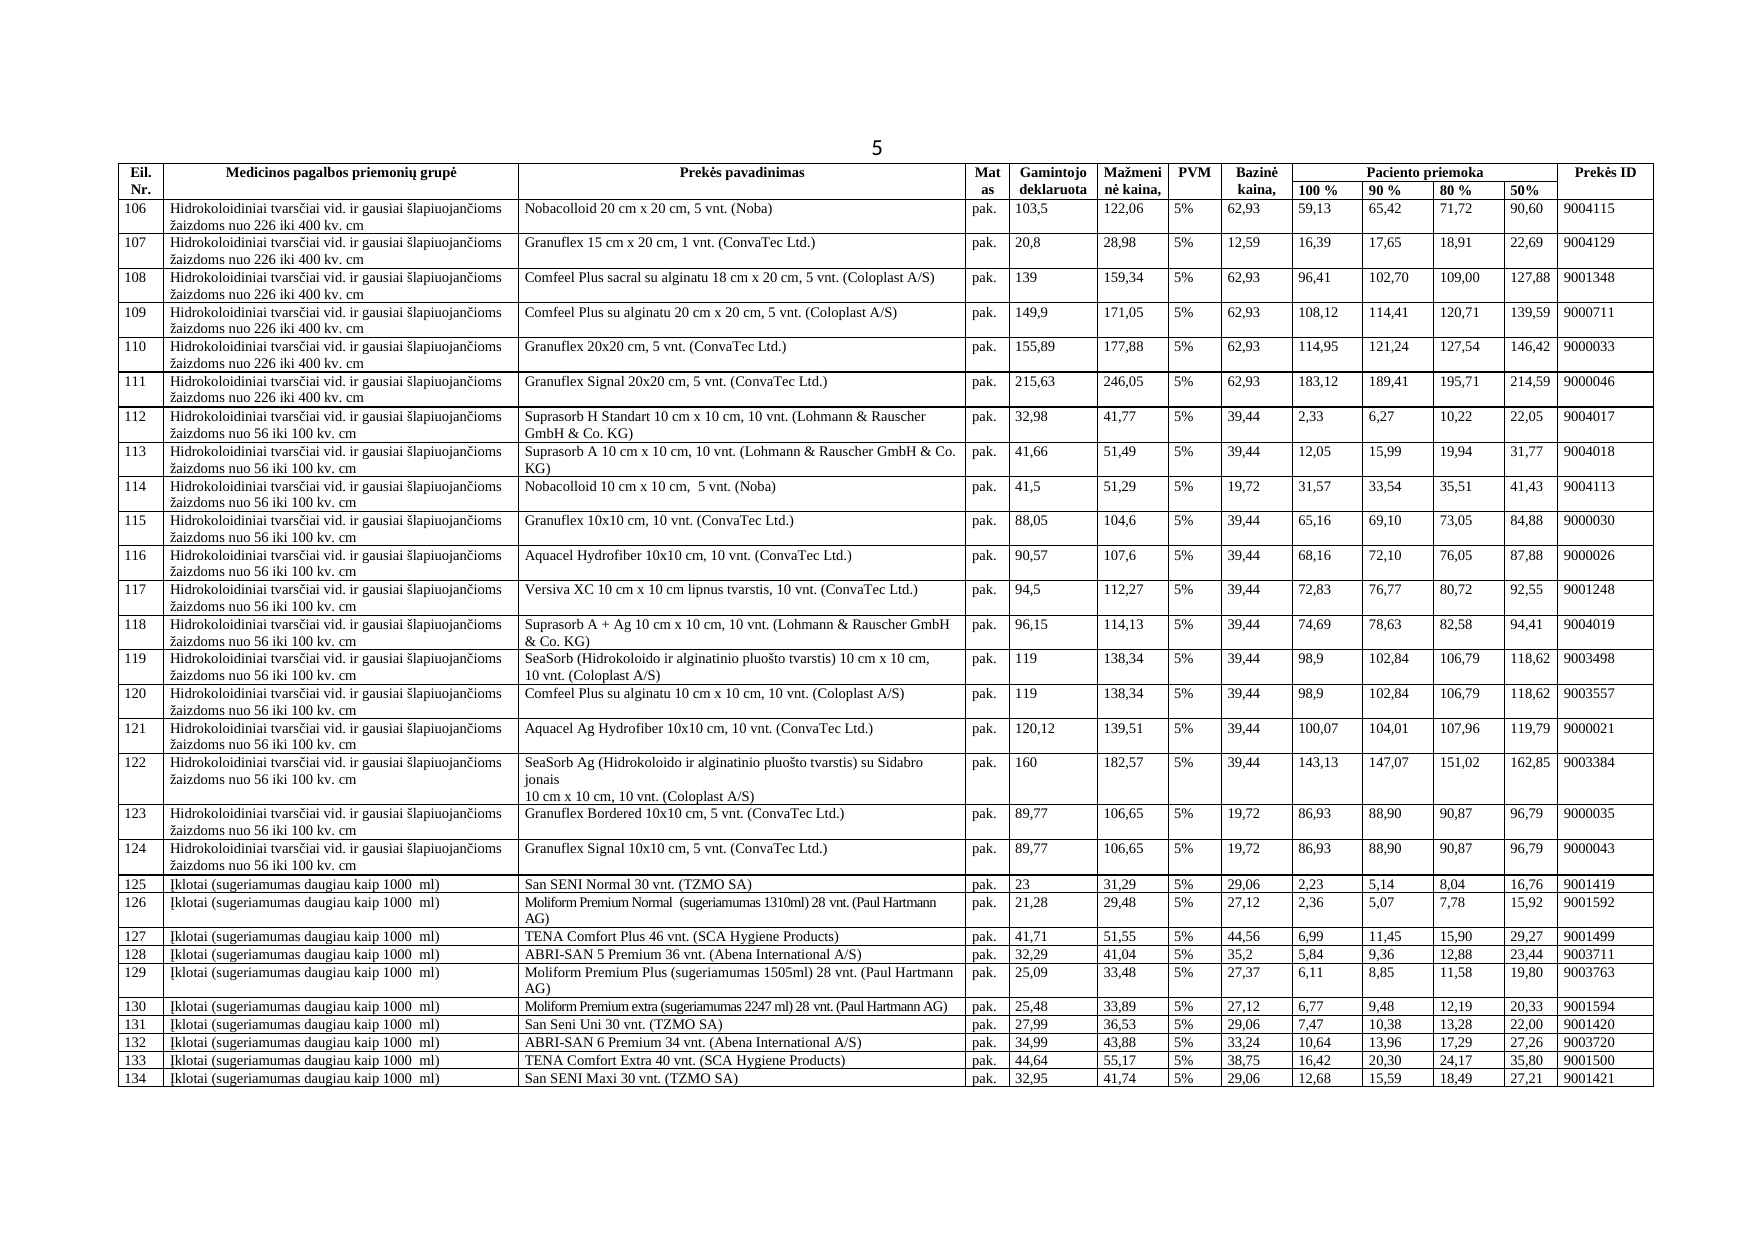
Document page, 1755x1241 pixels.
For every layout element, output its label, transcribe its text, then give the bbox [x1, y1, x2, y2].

table_cell 109,00 [1434, 269, 1504, 302]
table_cell 5% [1169, 477, 1221, 511]
table_cell 41,04 [1098, 946, 1168, 962]
table_cell Hidrokoloidiniai tvarsčiai vid. ir gausiai šlapiuojančioms žaizdoms nuo 56 iki 100 kv. cm [164, 805, 518, 839]
table_cell 51,49 [1098, 443, 1168, 476]
table_cell 39,44 [1222, 650, 1292, 684]
table_cell Suprasorb A 10 cm x 10 cm, 10 vnt. (Lohmann & Rauscher GmbH & Co. KG) [519, 443, 965, 476]
table_cell 25,09 [1010, 964, 1097, 997]
table_cell 123 [119, 805, 163, 839]
table_cell 29,27 [1505, 928, 1557, 945]
table_cell Hidrokoloidiniai tvarsčiai vid. ir gausiai šlapiuojančioms žaizdoms nuo 226 iki 400 kv. cm [164, 373, 518, 406]
table_cell 120 [119, 685, 163, 718]
table_cell 9001500 [1558, 1052, 1653, 1068]
table_cell 111 [119, 373, 163, 406]
table_cell Įklotai (sugeriamumas daugiau kaip 1000 ml) [164, 1016, 518, 1033]
table_cell 23,44 [1505, 946, 1557, 962]
table_cell 119 [119, 650, 163, 684]
table_cell 29,06 [1222, 1016, 1292, 1033]
table_cell 7,78 [1434, 893, 1504, 927]
table_cell 9004019 [1558, 616, 1653, 649]
table_cell 110 [119, 338, 163, 371]
table_cell 9003711 [1558, 946, 1653, 962]
table_cell 65,16 [1293, 512, 1362, 545]
table_cell 72,10 [1363, 546, 1433, 580]
table_cell 5% [1169, 805, 1221, 839]
table_cell Hidrokoloidiniai tvarsčiai vid. ir gausiai šlapiuojančioms žaizdoms nuo 226 iki 400 kv. cm [164, 303, 518, 337]
table_cell 118,62 [1505, 650, 1557, 684]
table_cell pak. [966, 581, 1009, 614]
table_cell 80 % [1434, 182, 1504, 198]
table_cell Granuflex 10x10 cm, 10 vnt. (ConvaTec Ltd.) [519, 512, 965, 545]
table_cell 25,48 [1010, 998, 1097, 1015]
table_cell 35,2 [1222, 946, 1292, 962]
table_cell 9001594 [1558, 998, 1653, 1015]
table_cell Hidrokoloidiniai tvarsčiai vid. ir gausiai šlapiuojančioms žaizdoms nuo 56 iki 100 kv. cm [164, 581, 518, 614]
table_cell 5% [1169, 719, 1221, 753]
table_cell 5% [1169, 200, 1221, 233]
table_cell 88,90 [1363, 805, 1433, 839]
table_cell 76,05 [1434, 546, 1504, 580]
table_cell 5% [1169, 581, 1221, 614]
table_header Prekės ID [1558, 164, 1653, 198]
table_cell 94,41 [1505, 616, 1557, 649]
table_cell 8,04 [1434, 876, 1504, 892]
table_cell 98,9 [1293, 650, 1362, 684]
table_cell 39,44 [1222, 512, 1292, 545]
table_cell 39,44 [1222, 443, 1292, 476]
table_cell 10,64 [1293, 1034, 1362, 1051]
table_cell 6,11 [1293, 964, 1362, 997]
table_cell 12,59 [1222, 234, 1292, 268]
table_cell Hidrokoloidiniai tvarsčiai vid. ir gausiai šlapiuojančioms žaizdoms nuo 56 iki 100 kv. cm [164, 616, 518, 649]
table_cell Granuflex Bordered 10x10 cm, 5 vnt. (ConvaTec Ltd.) [519, 805, 965, 839]
table_cell San SENI Normal 30 vnt. (TZMO SA) [519, 876, 965, 892]
table_cell pak. [966, 840, 1009, 873]
table_cell 94,5 [1010, 581, 1097, 614]
table_cell pak. [966, 303, 1009, 337]
table_cell Hidrokoloidiniai tvarsčiai vid. ir gausiai šlapiuojančioms žaizdoms nuo 56 iki 100 kv. cm [164, 650, 518, 684]
table_header Eil. Nr. [119, 164, 163, 198]
table_cell 41,77 [1098, 408, 1168, 442]
table_cell 41,43 [1505, 477, 1557, 511]
table_cell 9001420 [1558, 1016, 1653, 1033]
table_cell 20,30 [1363, 1052, 1433, 1068]
table_cell 5% [1169, 1052, 1221, 1068]
table_cell 116 [119, 546, 163, 580]
table_cell 17,65 [1363, 234, 1433, 268]
table_cell 33,24 [1222, 1034, 1292, 1051]
table_cell 19,72 [1222, 477, 1292, 511]
table_cell 9003557 [1558, 685, 1653, 718]
table_cell 2,23 [1293, 876, 1362, 892]
table_cell pak. [966, 408, 1009, 442]
table_cell 5% [1169, 754, 1221, 804]
table_cell 31,29 [1098, 876, 1168, 892]
table_cell 74,69 [1293, 616, 1362, 649]
table_cell 7,47 [1293, 1016, 1362, 1033]
table_cell 5% [1169, 685, 1221, 718]
table_cell 62,93 [1222, 373, 1292, 406]
table_cell pak. [966, 719, 1009, 753]
table_cell 32,95 [1010, 1069, 1097, 1086]
table_cell 98,9 [1293, 685, 1362, 718]
table_cell 41,74 [1098, 1069, 1168, 1086]
table_cell 5% [1169, 1069, 1221, 1086]
table_cell 6,27 [1363, 408, 1433, 442]
table_cell 113 [119, 443, 163, 476]
table_cell pak. [966, 928, 1009, 945]
table_cell 183,12 [1293, 373, 1362, 406]
table_cell 31,77 [1505, 443, 1557, 476]
table_cell 5% [1169, 1034, 1221, 1051]
table_cell 121,24 [1363, 338, 1433, 371]
table_cell 151,02 [1434, 754, 1504, 804]
table_cell 65,42 [1363, 200, 1433, 233]
table_cell 12,05 [1293, 443, 1362, 476]
table_cell 138,34 [1098, 650, 1168, 684]
table_cell 96,15 [1010, 616, 1097, 649]
table_cell 5,84 [1293, 946, 1362, 962]
table_cell 5% [1169, 946, 1221, 962]
table_cell 22,69 [1505, 234, 1557, 268]
table_cell 17,29 [1434, 1034, 1504, 1051]
table_cell 107,6 [1098, 546, 1168, 580]
table_cell 102,84 [1363, 685, 1433, 718]
table_cell 106 [119, 200, 163, 233]
table_cell 138,34 [1098, 685, 1168, 718]
table_cell Granuflex 15 cm x 20 cm, 1 vnt. (ConvaTec Ltd.) [519, 234, 965, 268]
table_cell 5% [1169, 269, 1221, 302]
table_cell 9000043 [1558, 840, 1653, 873]
table_cell Granuflex 20x20 cm, 5 vnt. (ConvaTec Ltd.) [519, 338, 965, 371]
table_cell 160 [1010, 754, 1097, 804]
table_cell 39,44 [1222, 719, 1292, 753]
table_header Bazinė kaina, Lt [1222, 164, 1292, 198]
table_cell 9004017 [1558, 408, 1653, 442]
table_cell 16,42 [1293, 1052, 1362, 1068]
table_cell 2,36 [1293, 893, 1362, 927]
table_cell Hidrokoloidiniai tvarsčiai vid. ir gausiai šlapiuojančioms žaizdoms nuo 56 iki 100 kv. cm [164, 685, 518, 718]
table_cell 18,91 [1434, 234, 1504, 268]
table_cell 29,06 [1222, 876, 1292, 892]
table_cell SeaSorb (Hidrokoloido ir alginatinio pluošto tvarstis) 10 cm x 10 cm, 10 vnt. (Coloplast A/S) [519, 650, 965, 684]
table_cell pak. [966, 754, 1009, 804]
table_cell 73,05 [1434, 512, 1504, 545]
table_cell 44,56 [1222, 928, 1292, 945]
table_cell 22,05 [1505, 408, 1557, 442]
table_cell 87,88 [1505, 546, 1557, 580]
table_cell 27,37 [1222, 964, 1292, 997]
table_cell 5% [1169, 928, 1221, 945]
table_cell Hidrokoloidiniai tvarsčiai vid. ir gausiai šlapiuojančioms žaizdoms nuo 226 iki 400 kv. cm [164, 338, 518, 371]
table_cell Hidrokoloidiniai tvarsčiai vid. ir gausiai šlapiuojančioms žaizdoms nuo 56 iki 100 kv. cm [164, 512, 518, 545]
table_cell 29,06 [1222, 1069, 1292, 1086]
table_cell Įklotai (sugeriamumas daugiau kaip 1000 ml) [164, 876, 518, 892]
table_cell 189,41 [1363, 373, 1433, 406]
table_cell 214,59 [1505, 373, 1557, 406]
table_cell 131 [119, 1016, 163, 1033]
table_cell 143,13 [1293, 754, 1362, 804]
table_cell 36,53 [1098, 1016, 1168, 1033]
table_cell 22,00 [1505, 1016, 1557, 1033]
table_cell SeaSorb Ag (Hidrokoloido ir alginatinio pluošto tvarstis) su Sidabro jonais 10 cm x 10 cm, 10 vnt. (Coloplast A/S) [519, 754, 965, 804]
table_cell Moliform Premium Plus (sugeriamumas 1505ml) 28 vnt. (Paul Hartmann AG) [519, 964, 965, 997]
table_cell 82,58 [1434, 616, 1504, 649]
table_cell 19,80 [1505, 964, 1557, 997]
table_cell 139,51 [1098, 719, 1168, 753]
table_cell 100 % [1293, 182, 1362, 198]
table_cell 34,99 [1010, 1034, 1097, 1051]
table_cell pak. [966, 1069, 1009, 1086]
table_cell 19,94 [1434, 443, 1504, 476]
table_cell 39,44 [1222, 546, 1292, 580]
table_cell 35,51 [1434, 477, 1504, 511]
table_cell 6,99 [1293, 928, 1362, 945]
table_cell Įklotai (sugeriamumas daugiau kaip 1000 ml) [164, 1052, 518, 1068]
table_cell 78,63 [1363, 616, 1433, 649]
table_cell pak. [966, 998, 1009, 1015]
table_cell pak. [966, 512, 1009, 545]
table_cell 9003720 [1558, 1034, 1653, 1051]
table_cell 5% [1169, 303, 1221, 337]
table_cell 107 [119, 234, 163, 268]
table_cell 88,90 [1363, 840, 1433, 873]
table_cell 6,77 [1293, 998, 1362, 1015]
table_cell Nobacolloid 10 cm x 10 cm, 5 vnt. (Noba) [519, 477, 965, 511]
table_cell 9003384 [1558, 754, 1653, 804]
table_cell 100,07 [1293, 719, 1362, 753]
table_cell 121 [119, 719, 163, 753]
table_cell 107,96 [1434, 719, 1504, 753]
table_header PVM [1169, 164, 1221, 198]
table_cell 159,34 [1098, 269, 1168, 302]
table_cell 133 [119, 1052, 163, 1068]
table_cell 43,88 [1098, 1034, 1168, 1051]
table_cell pak. [966, 616, 1009, 649]
table_cell 5% [1169, 1016, 1221, 1033]
table_cell 71,72 [1434, 200, 1504, 233]
table_cell pak. [966, 546, 1009, 580]
table_cell Hidrokoloidiniai tvarsčiai vid. ir gausiai šlapiuojančioms žaizdoms nuo 56 iki 100 kv. cm [164, 477, 518, 511]
table_cell 109 [119, 303, 163, 337]
table_cell 19,72 [1222, 840, 1292, 873]
table_header Mažmeninė kaina, Lt [1098, 164, 1168, 198]
table_cell Comfeel Plus su alginatu 20 cm x 20 cm, 5 vnt. (Coloplast A/S) [519, 303, 965, 337]
table_cell 90,60 [1505, 200, 1557, 233]
table_cell 5,07 [1363, 893, 1433, 927]
table_cell 147,07 [1363, 754, 1433, 804]
table_cell Įklotai (sugeriamumas daugiau kaip 1000 ml) [164, 1034, 518, 1051]
table_cell 118,62 [1505, 685, 1557, 718]
table_cell 33,89 [1098, 998, 1168, 1015]
table_cell 9000711 [1558, 303, 1653, 337]
table_cell 50% [1505, 182, 1557, 198]
table_cell 32,98 [1010, 408, 1097, 442]
table_cell 86,93 [1293, 840, 1362, 873]
table_cell 104,01 [1363, 719, 1433, 753]
table_cell Suprasorb A + Ag 10 cm x 10 cm, 10 vnt. (Lohmann & Rauscher GmbH & Co. KG) [519, 616, 965, 649]
table_cell Įklotai (sugeriamumas daugiau kaip 1000 ml) [164, 1069, 518, 1086]
table_header Medicinos pagalbos priemonių grupė [164, 164, 518, 198]
table_cell 114,95 [1293, 338, 1362, 371]
table_cell 9001592 [1558, 893, 1653, 927]
table_cell 15,90 [1434, 928, 1504, 945]
table_cell ABRI-SAN 6 Premium 34 vnt. (Abena International A/S) [519, 1034, 965, 1051]
table_cell 117 [119, 581, 163, 614]
table_cell 134 [119, 1069, 163, 1086]
table_cell 13,96 [1363, 1034, 1433, 1051]
table_cell Moliform Premium extra (sugeriamumas 2247 ml) 28 vnt. (Paul Hartmann AG) [519, 998, 965, 1015]
table_cell pak. [966, 893, 1009, 927]
table_cell 12,88 [1434, 946, 1504, 962]
table_cell 162,85 [1505, 754, 1557, 804]
table_cell 119 [1010, 650, 1097, 684]
table_cell 9000035 [1558, 805, 1653, 839]
table_cell 108 [119, 269, 163, 302]
table_cell 39,44 [1222, 616, 1292, 649]
table_cell 27,12 [1222, 998, 1292, 1015]
table_cell 106,79 [1434, 685, 1504, 718]
table_cell pak. [966, 650, 1009, 684]
table_cell 5% [1169, 964, 1221, 997]
table_cell TENA Comfort Extra 40 vnt. (SCA Hygiene Products) [519, 1052, 965, 1068]
table_cell 120,71 [1434, 303, 1504, 337]
table_cell 92,55 [1505, 581, 1557, 614]
table_cell pak. [966, 685, 1009, 718]
table_cell pak. [966, 477, 1009, 511]
table_cell 8,85 [1363, 964, 1433, 997]
table_cell 9004113 [1558, 477, 1653, 511]
table_cell Comfeel Plus su alginatu 10 cm x 10 cm, 10 vnt. (Coloplast A/S) [519, 685, 965, 718]
table_cell 15,59 [1363, 1069, 1433, 1086]
table_cell Comfeel Plus sacral su alginatu 18 cm x 20 cm, 5 vnt. (Coloplast A/S) [519, 269, 965, 302]
table_cell 115 [119, 512, 163, 545]
table_cell 27,21 [1505, 1069, 1557, 1086]
table_cell Įklotai (sugeriamumas daugiau kaip 1000 ml) [164, 893, 518, 927]
table_cell Hidrokoloidiniai tvarsčiai vid. ir gausiai šlapiuojančioms žaizdoms nuo 56 iki 100 kv. cm [164, 546, 518, 580]
table_cell Įklotai (sugeriamumas daugiau kaip 1000 ml) [164, 964, 518, 997]
table_cell pak. [966, 338, 1009, 371]
table_cell 27,99 [1010, 1016, 1097, 1033]
table_cell 102,84 [1363, 650, 1433, 684]
table_cell 29,48 [1098, 893, 1168, 927]
table_cell 195,71 [1434, 373, 1504, 406]
table_cell 119 [1010, 685, 1097, 718]
table_cell pak. [966, 1052, 1009, 1068]
table_cell 12,68 [1293, 1069, 1362, 1086]
table_cell 28,98 [1098, 234, 1168, 268]
table_cell 119,79 [1505, 719, 1557, 753]
table_cell 9000021 [1558, 719, 1653, 753]
table_cell 146,42 [1505, 338, 1557, 371]
table_cell 9003763 [1558, 964, 1653, 997]
table_cell 104,6 [1098, 512, 1168, 545]
table_cell 23 [1010, 876, 1097, 892]
table_cell 76,77 [1363, 581, 1433, 614]
table_cell 68,16 [1293, 546, 1362, 580]
table_header Prekės pavadinimas [519, 164, 965, 198]
table_cell 132 [119, 1034, 163, 1051]
table_cell 108,12 [1293, 303, 1362, 337]
table_cell Hidrokoloidiniai tvarsčiai vid. ir gausiai šlapiuojančioms žaizdoms nuo 56 iki 100 kv. cm [164, 754, 518, 804]
table_cell 139 [1010, 269, 1097, 302]
table_cell 90,87 [1434, 805, 1504, 839]
table_cell 5% [1169, 546, 1221, 580]
table_cell 19,72 [1222, 805, 1292, 839]
table_cell 127,88 [1505, 269, 1557, 302]
table_cell 5% [1169, 234, 1221, 268]
table_cell 112 [119, 408, 163, 442]
table_cell 5,14 [1363, 876, 1433, 892]
table_cell 38,75 [1222, 1052, 1292, 1068]
table_cell 89,77 [1010, 840, 1097, 873]
table_cell 12,19 [1434, 998, 1504, 1015]
table_cell 62,93 [1222, 303, 1292, 337]
table_cell pak. [966, 269, 1009, 302]
table_cell 155,89 [1010, 338, 1097, 371]
table_cell 86,93 [1293, 805, 1362, 839]
table_cell 246,05 [1098, 373, 1168, 406]
table_cell 15,92 [1505, 893, 1557, 927]
table_cell 9000026 [1558, 546, 1653, 580]
table_cell 41,66 [1010, 443, 1097, 476]
table_cell 9000046 [1558, 373, 1653, 406]
table_cell 125 [119, 876, 163, 892]
table_cell 114,41 [1363, 303, 1433, 337]
table_cell pak. [966, 946, 1009, 962]
table_cell 33,48 [1098, 964, 1168, 997]
table_cell 39,44 [1222, 408, 1292, 442]
table_cell 112,27 [1098, 581, 1168, 614]
table_cell 128 [119, 946, 163, 962]
table_cell 41,5 [1010, 477, 1097, 511]
table_cell 39,44 [1222, 581, 1292, 614]
table_cell 9,48 [1363, 998, 1433, 1015]
table_cell Versiva XC 10 cm x 10 cm lipnus tvarstis, 10 vnt. (ConvaTec Ltd.) [519, 581, 965, 614]
table_cell 10,38 [1363, 1016, 1433, 1033]
table_cell Hidrokoloidiniai tvarsčiai vid. ir gausiai šlapiuojančioms žaizdoms nuo 56 iki 100 kv. cm [164, 719, 518, 753]
table_cell 5% [1169, 893, 1221, 927]
table_cell 5% [1169, 998, 1221, 1015]
table_cell 106,65 [1098, 805, 1168, 839]
table_cell 24,17 [1434, 1052, 1504, 1068]
table_cell pak. [966, 1016, 1009, 1033]
table_cell 55,17 [1098, 1052, 1168, 1068]
table_cell Hidrokoloidiniai tvarsčiai vid. ir gausiai šlapiuojančioms žaizdoms nuo 56 iki 100 kv. cm [164, 840, 518, 873]
table_cell 16,39 [1293, 234, 1362, 268]
table_cell pak. [966, 443, 1009, 476]
table_cell 39,44 [1222, 754, 1292, 804]
table_cell Nobacolloid 20 cm x 20 cm, 5 vnt. (Noba) [519, 200, 965, 233]
table_cell 89,77 [1010, 805, 1097, 839]
table_cell 177,88 [1098, 338, 1168, 371]
table_cell 62,93 [1222, 269, 1292, 302]
table_cell 9001248 [1558, 581, 1653, 614]
table_cell 114,13 [1098, 616, 1168, 649]
table_cell Granuflex Signal 10x10 cm, 5 vnt. (ConvaTec Ltd.) [519, 840, 965, 873]
table_cell 5% [1169, 650, 1221, 684]
table_cell 96,41 [1293, 269, 1362, 302]
table_cell 9004018 [1558, 443, 1653, 476]
table_cell 122 [119, 754, 163, 804]
table_cell Hidrokoloidiniai tvarsčiai vid. ir gausiai šlapiuojančioms žaizdoms nuo 56 iki 100 kv. cm [164, 443, 518, 476]
table_cell 41,71 [1010, 928, 1097, 945]
table_cell 11,58 [1434, 964, 1504, 997]
table_cell 21,28 [1010, 893, 1097, 927]
table_cell 88,05 [1010, 512, 1097, 545]
table_cell 5% [1169, 408, 1221, 442]
table_cell pak. [966, 805, 1009, 839]
table_cell 9004129 [1558, 234, 1653, 268]
table_cell 59,13 [1293, 200, 1362, 233]
table_cell 5% [1169, 840, 1221, 873]
table_cell 84,88 [1505, 512, 1557, 545]
table_cell 5% [1169, 512, 1221, 545]
table_cell 120,12 [1010, 719, 1097, 753]
table_cell 124 [119, 840, 163, 873]
table_cell 171,05 [1098, 303, 1168, 337]
table_cell 5% [1169, 373, 1221, 406]
table_cell 62,93 [1222, 338, 1292, 371]
table_cell 33,54 [1363, 477, 1433, 511]
table_cell 103,5 [1010, 200, 1097, 233]
table_cell 127,54 [1434, 338, 1504, 371]
table_cell pak. [966, 234, 1009, 268]
table_cell 9001499 [1558, 928, 1653, 945]
table_cell 139,59 [1505, 303, 1557, 337]
table_cell pak. [966, 876, 1009, 892]
table_cell 96,79 [1505, 805, 1557, 839]
table_cell pak. [966, 373, 1009, 406]
table_cell 9000033 [1558, 338, 1653, 371]
table_cell 5% [1169, 616, 1221, 649]
table_cell 130 [119, 998, 163, 1015]
table_cell 9000030 [1558, 512, 1653, 545]
table_cell 127 [119, 928, 163, 945]
table_cell Įklotai (sugeriamumas daugiau kaip 1000 ml) [164, 928, 518, 945]
table_cell 31,57 [1293, 477, 1362, 511]
table_cell 20,33 [1505, 998, 1557, 1015]
table_cell Įklotai (sugeriamumas daugiau kaip 1000 ml) [164, 946, 518, 962]
table_cell San Seni Uni 30 vnt. (TZMO SA) [519, 1016, 965, 1033]
table_header Matas [966, 164, 1009, 198]
table_cell 80,72 [1434, 581, 1504, 614]
table_cell 5% [1169, 443, 1221, 476]
table_cell 44,64 [1010, 1052, 1097, 1068]
table_cell 126 [119, 893, 163, 927]
table_cell 18,49 [1434, 1069, 1504, 1086]
table_cell 5% [1169, 876, 1221, 892]
table_cell 72,83 [1293, 581, 1362, 614]
table_cell 96,79 [1505, 840, 1557, 873]
table_cell San SENI Maxi 30 vnt. (TZMO SA) [519, 1069, 965, 1086]
table_cell 69,10 [1363, 512, 1433, 545]
table_cell 27,26 [1505, 1034, 1557, 1051]
table_cell 90,87 [1434, 840, 1504, 873]
table_cell 215,63 [1010, 373, 1097, 406]
table_cell ABRI-SAN 5 Premium 36 vnt. (Abena International A/S) [519, 946, 965, 962]
table_cell 149,9 [1010, 303, 1097, 337]
table_cell Granuflex Signal 20x20 cm, 5 vnt. (ConvaTec Ltd.) [519, 373, 965, 406]
table_cell Hidrokoloidiniai tvarsčiai vid. ir gausiai šlapiuojančioms žaizdoms nuo 226 iki 400 kv. cm [164, 269, 518, 302]
table_cell 11,45 [1363, 928, 1433, 945]
table_cell 13,28 [1434, 1016, 1504, 1033]
table_cell 9001419 [1558, 876, 1653, 892]
table_cell 122,06 [1098, 200, 1168, 233]
table_cell Hidrokoloidiniai tvarsčiai vid. ir gausiai šlapiuojančioms žaizdoms nuo 56 iki 100 kv. cm [164, 408, 518, 442]
table_cell 9001421 [1558, 1069, 1653, 1086]
table_cell 9004115 [1558, 200, 1653, 233]
table_header Paciento priemoka [1293, 164, 1557, 181]
table_cell 9,36 [1363, 946, 1433, 962]
table_cell Aquacel Hydrofiber 10x10 cm, 10 vnt. (ConvaTec Ltd.) [519, 546, 965, 580]
table_cell 39,44 [1222, 685, 1292, 718]
table_header Gamintojo deklaruota kaina, Lt [1010, 164, 1097, 198]
table_cell Suprasorb H Standart 10 cm x 10 cm, 10 vnt. (Lohmann & Rauscher GmbH & Co. KG) [519, 408, 965, 442]
table_cell Įklotai (sugeriamumas daugiau kaip 1000 ml) [164, 998, 518, 1015]
table_cell 90,57 [1010, 546, 1097, 580]
table_cell 90 % [1363, 182, 1433, 198]
table_cell 51,29 [1098, 477, 1168, 511]
table_cell 20,8 [1010, 234, 1097, 268]
table_cell pak. [966, 200, 1009, 233]
table_cell 10,22 [1434, 408, 1504, 442]
table_cell 106,65 [1098, 840, 1168, 873]
table_cell 102,70 [1363, 269, 1433, 302]
table_cell Hidrokoloidiniai tvarsčiai vid. ir gausiai šlapiuojančioms žaizdoms nuo 226 iki 400 kv. cm [164, 200, 518, 233]
table_cell 32,29 [1010, 946, 1097, 962]
table_cell 27,12 [1222, 893, 1292, 927]
table_cell Aquacel Ag Hydrofiber 10x10 cm, 10 vnt. (ConvaTec Ltd.) [519, 719, 965, 753]
table_cell 2,33 [1293, 408, 1362, 442]
table_cell 114 [119, 477, 163, 511]
table_cell 118 [119, 616, 163, 649]
table_cell 62,93 [1222, 200, 1292, 233]
table_cell Hidrokoloidiniai tvarsčiai vid. ir gausiai šlapiuojančioms žaizdoms nuo 226 iki 400 kv. cm [164, 234, 518, 268]
table_cell 129 [119, 964, 163, 997]
table_cell Moliform Premium Normal (sugeriamumas 1310ml) 28 vnt. (Paul Hartmann AG) [519, 893, 965, 927]
table_cell 106,79 [1434, 650, 1504, 684]
table_cell 9001348 [1558, 269, 1653, 302]
table_cell 182,57 [1098, 754, 1168, 804]
table_cell 16,76 [1505, 876, 1557, 892]
table_cell TENA Comfort Plus 46 vnt. (SCA Hygiene Products) [519, 928, 965, 945]
table_cell 35,80 [1505, 1052, 1557, 1068]
table_cell 15,99 [1363, 443, 1433, 476]
table_cell pak. [966, 1034, 1009, 1051]
table_cell 51,55 [1098, 928, 1168, 945]
table_cell 5% [1169, 338, 1221, 371]
table_cell pak. [966, 964, 1009, 997]
table_cell 9003498 [1558, 650, 1653, 684]
